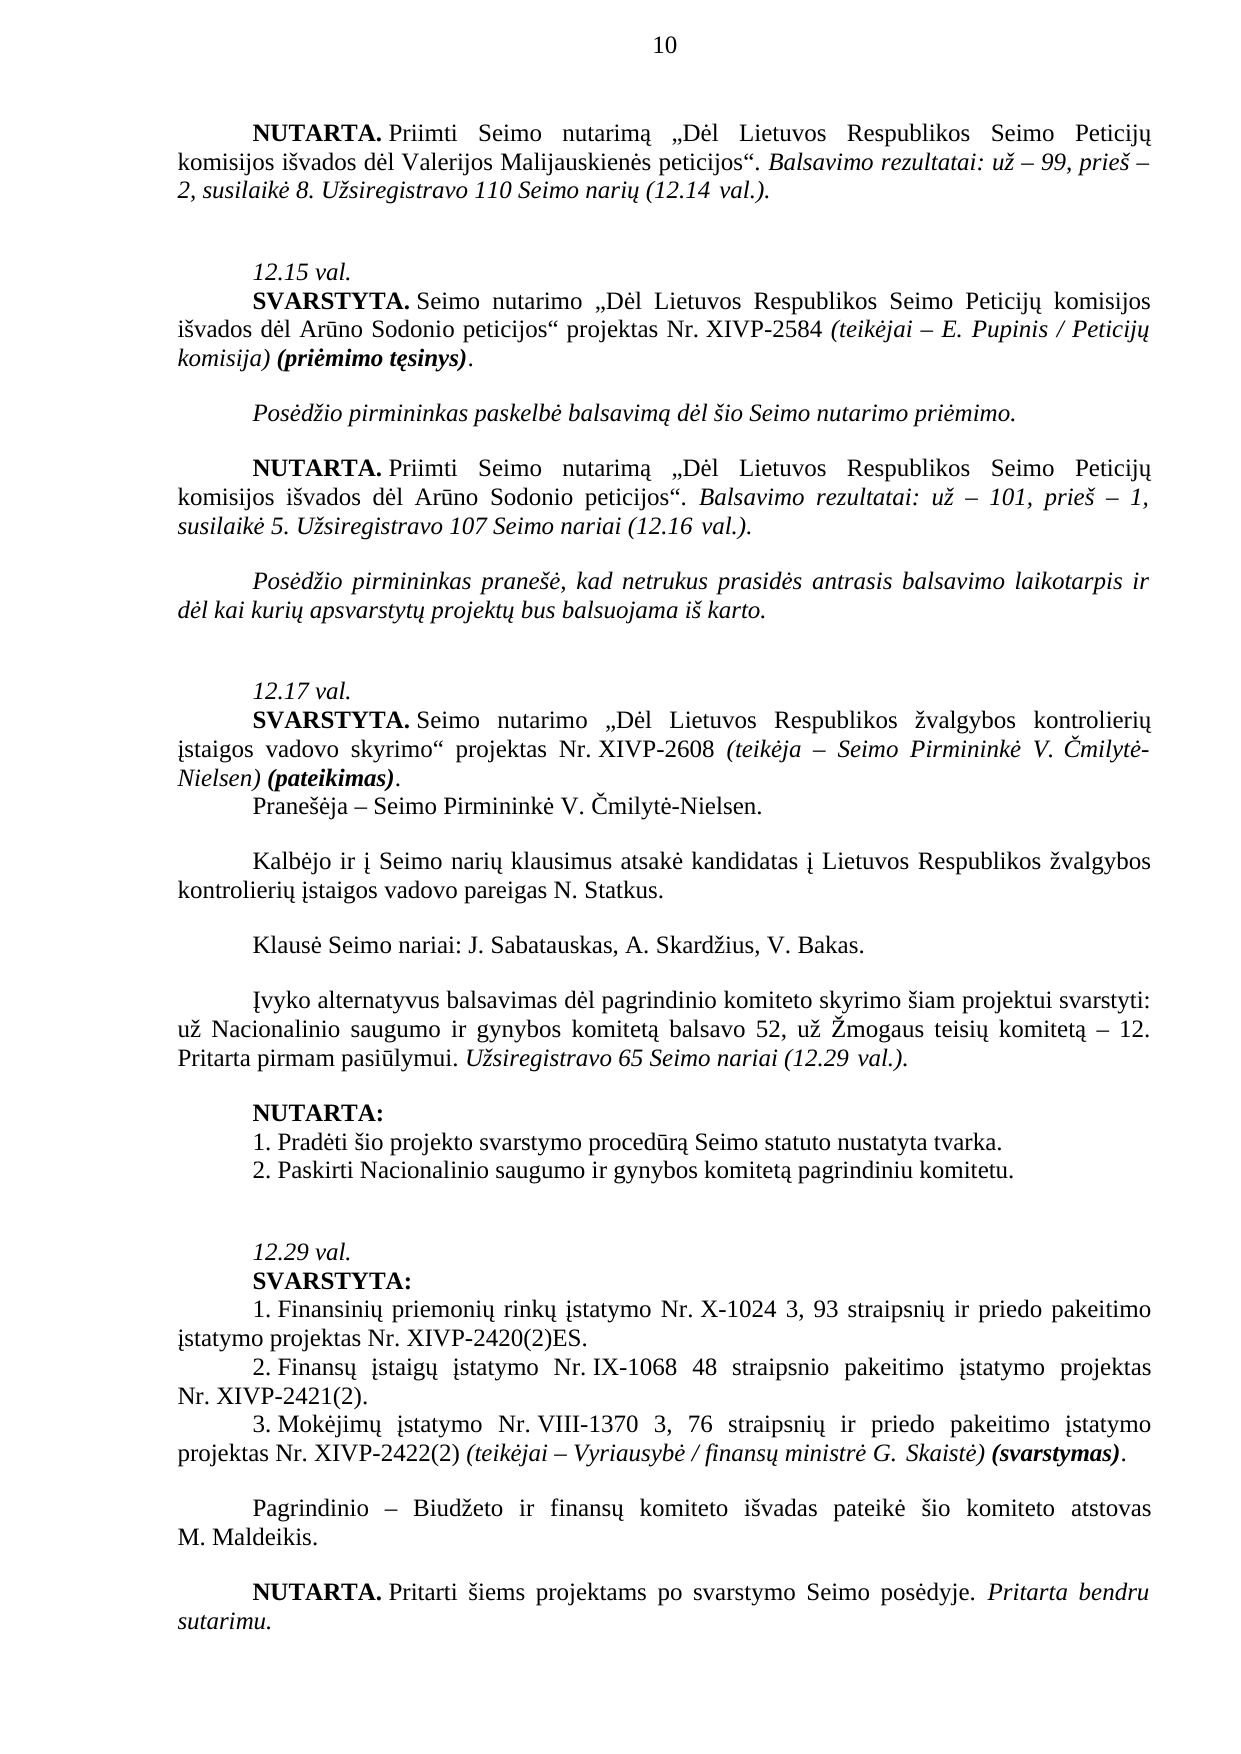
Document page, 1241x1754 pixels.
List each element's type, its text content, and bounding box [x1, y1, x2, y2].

text NUTARTA: [177, 1098, 1152, 1127]
text 12.15 val. [177, 257, 1152, 286]
text Įvyko alternatyvus balsavimas dėl pagrindinio komiteto skyrimo šiam projektui svarstyti: už Nacionalinio saugumo ir gynybos komitetą balsavo 52, už Žmogaus teisių komitetą – 12. Pritarta pirmam pasiūlymui. Užsiregistravo 65 Seimo nariai (12.29 val.). [177, 985, 1152, 1072]
text 1. Finansinių priemonių rinkų įstatymo Nr. X-1024 3, 93 straipsnių ir priedo pakeitimo įstatymo projektas Nr. XIVP-2420(2)ES. [177, 1294, 1152, 1352]
text NUTARTA. Pritarti šiems projektams po svarstymo Seimo posėdyje. Pritarta bendru sutarimu. [177, 1577, 1152, 1635]
text 1. Pradėti šio projekto svarstymo procedūrą Seimo statuto nustatyta tvarka. [177, 1127, 1152, 1156]
text 2. Finansų įstaigų įstatymo Nr. IX-1068 48 straipsnio pakeitimo įstatymo projektas Nr. XIVP-2421(2). [177, 1352, 1152, 1409]
text Pranešėja – Seimo Pirmininkė V. Čmilytė-Nielsen. [177, 791, 1152, 820]
text Posėdžio pirmininkas paskelbė balsavimą dėl šio Seimo nutarimo priėmimo. [177, 398, 1152, 427]
text 12.29 val. [177, 1237, 1152, 1266]
text NUTARTA. Priimti Seimo nutarimą „Dėl Lietuvos Respublikos Seimo Peticijų komisijos išvados dėl Valerijos Malijauskienės peticijos“. Balsavimo rezultatai: už – 99, prieš – 2, susilaikė 8. Užsiregistravo 110 Seimo narių (12.14 val.). [177, 118, 1152, 204]
text NUTARTA. Priimti Seimo nutarimą „Dėl Lietuvos Respublikos Seimo Peticijų komisijos išvados dėl Arūno Sodonio peticijos“. Balsavimo rezultatai: už – 101, prieš – 1, susilaikė 5. Užsiregistravo 107 Seimo nariai (12.16 val.). [177, 453, 1152, 540]
text SVARSTYTA: [177, 1266, 1152, 1294]
text Posėdžio pirmininkas pranešė, kad netrukus prasidės antrasis balsavimo laikotarpis ir dėl kai kurių apsvarstytų projektų bus balsuojama iš karto. [177, 566, 1152, 624]
text Klausė Seimo nariai: J. Sabatauskas, A. Skardžius, V. Bakas. [177, 930, 1152, 959]
text 12.17 val. [177, 676, 1152, 705]
text SVARSTYTA. Seimo nutarimo „Dėl Lietuvos Respublikos žvalgybos kontrolierių įstaigos vadovo skyrimo“ projektas Nr. XIVP-2608 (teikėja – Seimo Pirmininkė V. Čmilytė-Nielsen) (pateikimas). [177, 705, 1152, 791]
text 2. Paskirti Nacionalinio saugumo ir gynybos komitetą pagrindiniu komitetu. [177, 1156, 1152, 1184]
text 3. Mokėjimų įstatymo Nr. VIII-1370 3, 76 straipsnių ir priedo pakeitimo įstatymo projektas Nr. XIVP-2422(2) (teikėjai – Vyriausybė / finansų ministrė G. Skaistė) (svarstymas). [177, 1409, 1152, 1467]
text SVARSTYTA. Seimo nutarimo „Dėl Lietuvos Respublikos Seimo Peticijų komisijos išvados dėl Arūno Sodonio peticijos“ projektas Nr. XIVP-2584 (teikėjai – E. Pupinis / Peticijų komisija) (priėmimo tęsinys). [177, 286, 1152, 372]
text Pagrindinio – Biudžeto ir finansų komiteto išvadas pateikė šio komiteto atstovas M. Maldeikis. [177, 1493, 1152, 1551]
text Kalbėjo ir į Seimo narių klausimus atsakė kandidatas į Lietuvos Respublikos žvalgybos kontrolierių įstaigos vadovo pareigas N. Statkus. [177, 846, 1152, 904]
